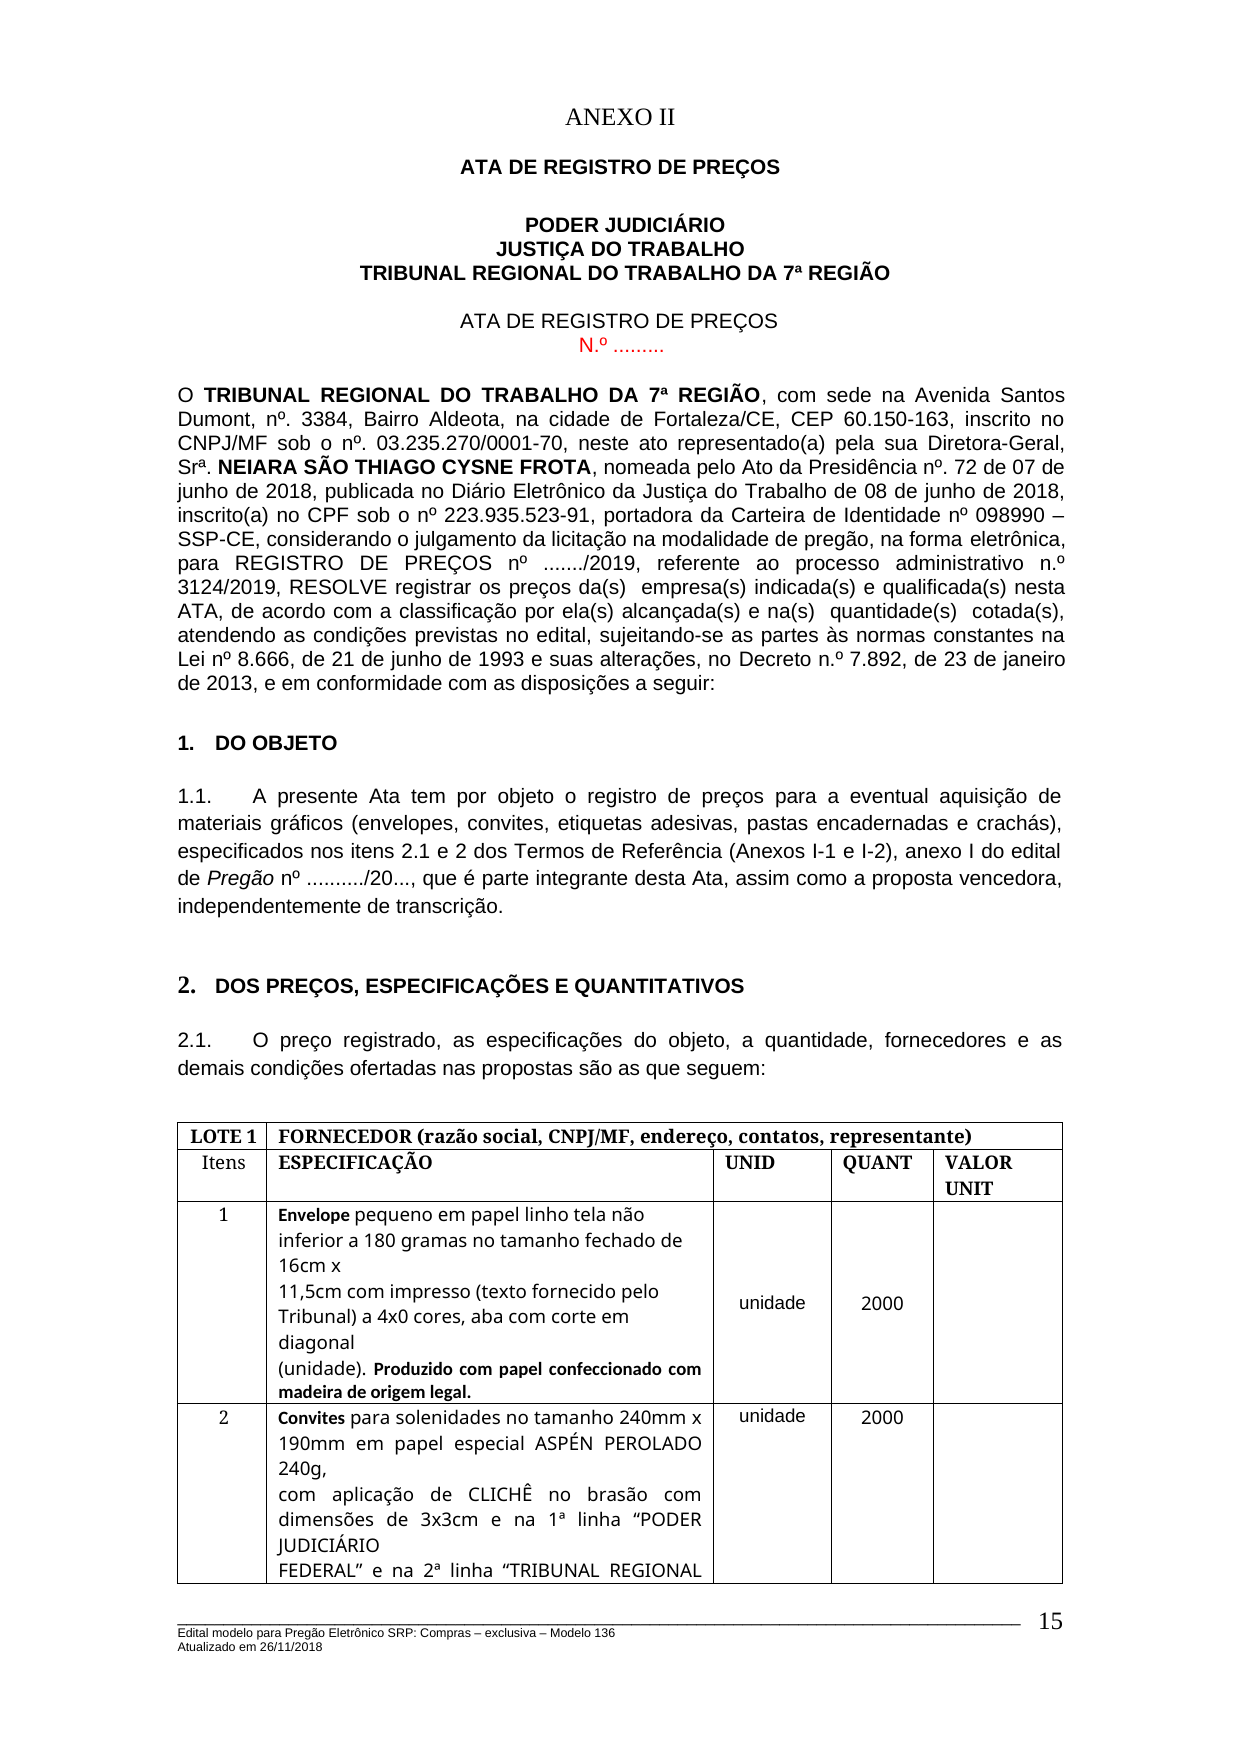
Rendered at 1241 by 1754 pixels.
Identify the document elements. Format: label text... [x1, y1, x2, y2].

list O preço registrado, as especificações do objeto, a quantidade, fornecedores e as demais condições ofertadas nas propostas são as que seguem: [177, 1028, 1063, 1080]
table_cell [934, 1404, 1062, 1583]
text PODER JUDICIÁRIO [177, 213, 1073, 237]
table_cell unidade [714, 1202, 831, 1403]
table_header LOTE 1 [178, 1123, 266, 1149]
table_header FORNECEDOR (razão social, CNPJ/MF, endereço, contatos, representante) [267, 1123, 1062, 1149]
table_cell VALOR UNIT [934, 1150, 1062, 1201]
table_cell 2000 [832, 1404, 933, 1583]
text JUSTIÇA DO TRABALHO [177, 237, 1063, 261]
table_cell UNID [714, 1150, 831, 1201]
table_cell [934, 1202, 1062, 1403]
text TRIBUNAL REGIONAL DO TRABALHO DA 7ª REGIÃO [177, 261, 1073, 285]
list DOS PREÇOS, ESPECIFICAÇÕES E QUANTITATIVOS [177, 970, 1063, 999]
table_cell Envelope pequeno em papel linho tela não inferior a 180 gramas no tamanho fechado de 16cm x 11,5cm com impresso (texto fornecido pelo Tribunal) a 4x0 cores, aba com corte em diagonal (unidade). Produzido com papel confeccionado com madeira de origem legal. [267, 1202, 713, 1403]
text ATA DE REGISTRO DE PREÇOS [177, 309, 1066, 333]
table_cell Convites para solenidades no tamanho 240mm x 190mm em papel especial ASPÉN PEROLADO 240g, com aplicação de CLICHÊ no brasão com dimensões de 3x3cm e na 1ª linha “PODER JUDICIÁRIO FEDERAL” e na 2ª linha “TRIBUNAL REGIONAL [267, 1404, 713, 1583]
text ATA DE REGISTRO DE PREÇOS [177, 155, 1063, 179]
table_cell QUANT [832, 1150, 933, 1201]
table_cell Itens [178, 1150, 266, 1201]
table_cell 1 [178, 1202, 266, 1403]
table_cell 2000 [832, 1202, 933, 1403]
table_cell ESPECIFICAÇÃO [267, 1150, 713, 1201]
list A presente Ata tem por objeto o registro de preços para a eventual aquisição de materiais gráficos (envelopes, convites, etiquetas adesivas, pastas encadernadas e crachás), especificados nos itens 2.1 e 2 dos Termos de Referência (Anexos I-1 e I-2), anexo I do edital de Pregão nº ........../20..., que é parte integrante desta Ata, assim como a proposta vencedora, independentemente de transcrição. [177, 784, 1063, 918]
list DO OBJETO [177, 731, 1063, 755]
text ANEXO II [177, 102, 1063, 131]
text N.º ......... [177, 333, 1066, 357]
table_cell unidade [714, 1404, 831, 1583]
text O TRIBUNAL REGIONAL DO TRABALHO DA 7ª REGIÃO, com sede na Avenida Santos Dumont, nº. 3384, Bairro Aldeota, na cidade de Fortaleza/CE, CEP 60.150-163, inscrito no CNPJ/MF sob o nº. 03.235.270/0001-70, neste ato representado(a) pela sua Diretora-Geral, Srª. NEIARA SÃO THIAGO CYSNE FROTA, nomeada pelo Ato da Presidência nº. 72 de 07 de junho de 2018, publicada no Diário Eletrônico da Justiça do Trabalho de 08 de junho de 2018, inscrito(a) no CPF sob o nº 223.935.523-91, portadora da Carteira de Identidade nº 098990 – SSP-CE, considerando o julgamento da licitação na modalidade de pregão, na forma eletrônica, para REGISTRO DE PREÇOS nº ......./2019, referente ao processo administrativo n.º 3124/2019, RESOLVE registrar os preços da(s) empresa(s) indicada(s) e qualificada(s) nesta ATA, de acordo com a classificação por ela(s) alcançada(s) e na(s) quantidade(s) cotada(s), atendendo as condições previstas no edital, sujeitando-se as partes às normas constantes na Lei nº 8.666, de 21 de junho de 1993 e suas alterações, no Decreto n.º 7.892, de 23 de janeiro de 2013, e em conformidade com as disposições a seguir: [177, 383, 1066, 695]
table_cell 2 [178, 1404, 266, 1583]
